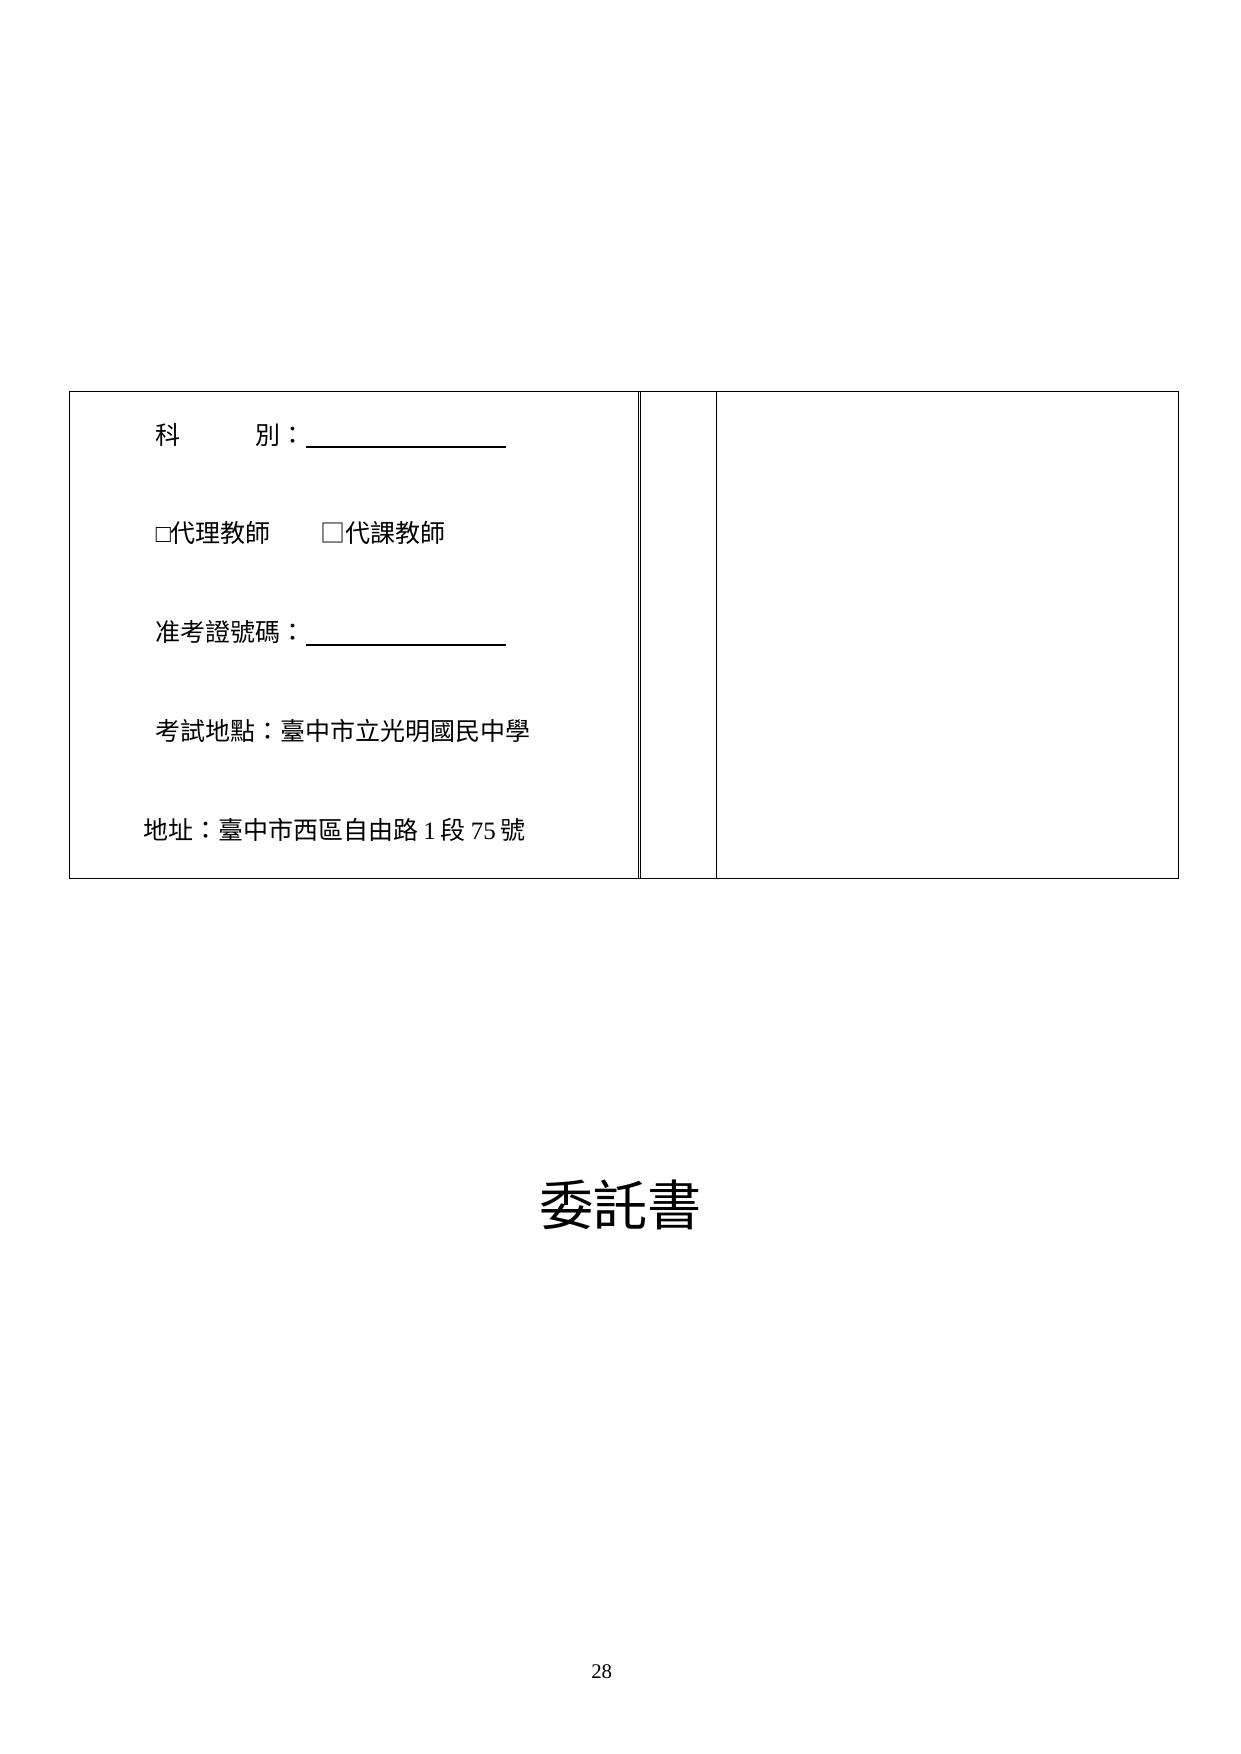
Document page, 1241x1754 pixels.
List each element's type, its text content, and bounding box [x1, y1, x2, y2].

table_cell 科 別： □代理教師 □代課教師 准考證號碼： 考試地點：臺中市立光明國民中學 地址：臺中市西區自由路1段75號 [70, 392, 638, 878]
text 委託書 [118, 1129, 1122, 1254]
table_cell [1179, 391, 1187, 878]
table_cell [641, 392, 716, 878]
table_cell [717, 392, 1178, 878]
